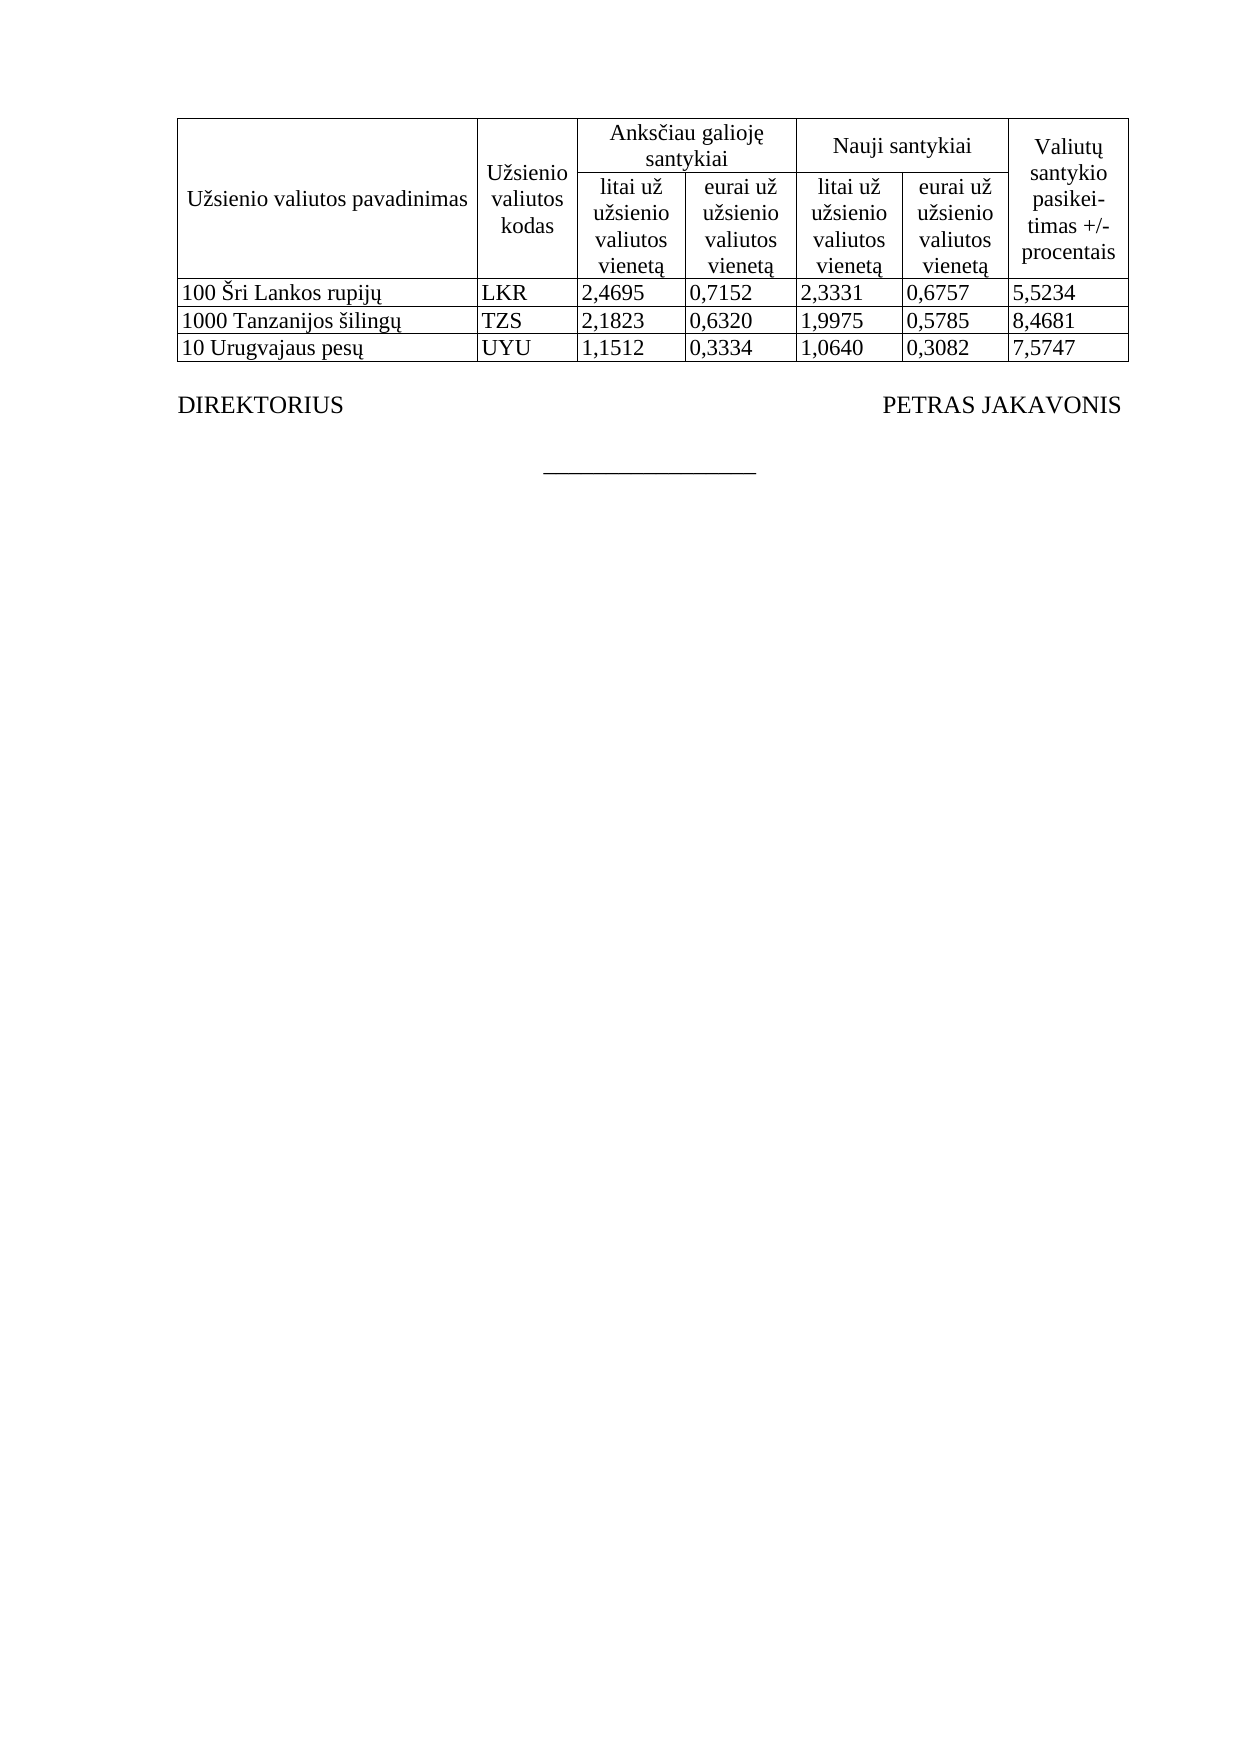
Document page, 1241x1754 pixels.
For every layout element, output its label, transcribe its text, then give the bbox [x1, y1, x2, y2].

text _________________ [177, 448, 1122, 477]
table_header Valiutų santykio pasikei­timas +/- procentais [1009, 119, 1128, 278]
table_header Užsienio valiutos pavadinimas [178, 119, 477, 278]
text DIREKTORIUS PETRAS JAKAVONIS [177, 390, 1122, 419]
table_cell LKR [573, 279, 577, 306]
table_cell UYU [573, 334, 577, 361]
table_header Nauji santykiai [797, 119, 1008, 172]
table_cell TZS [573, 307, 577, 333]
table_header Užsienio valiutos kodas [478, 119, 577, 278]
